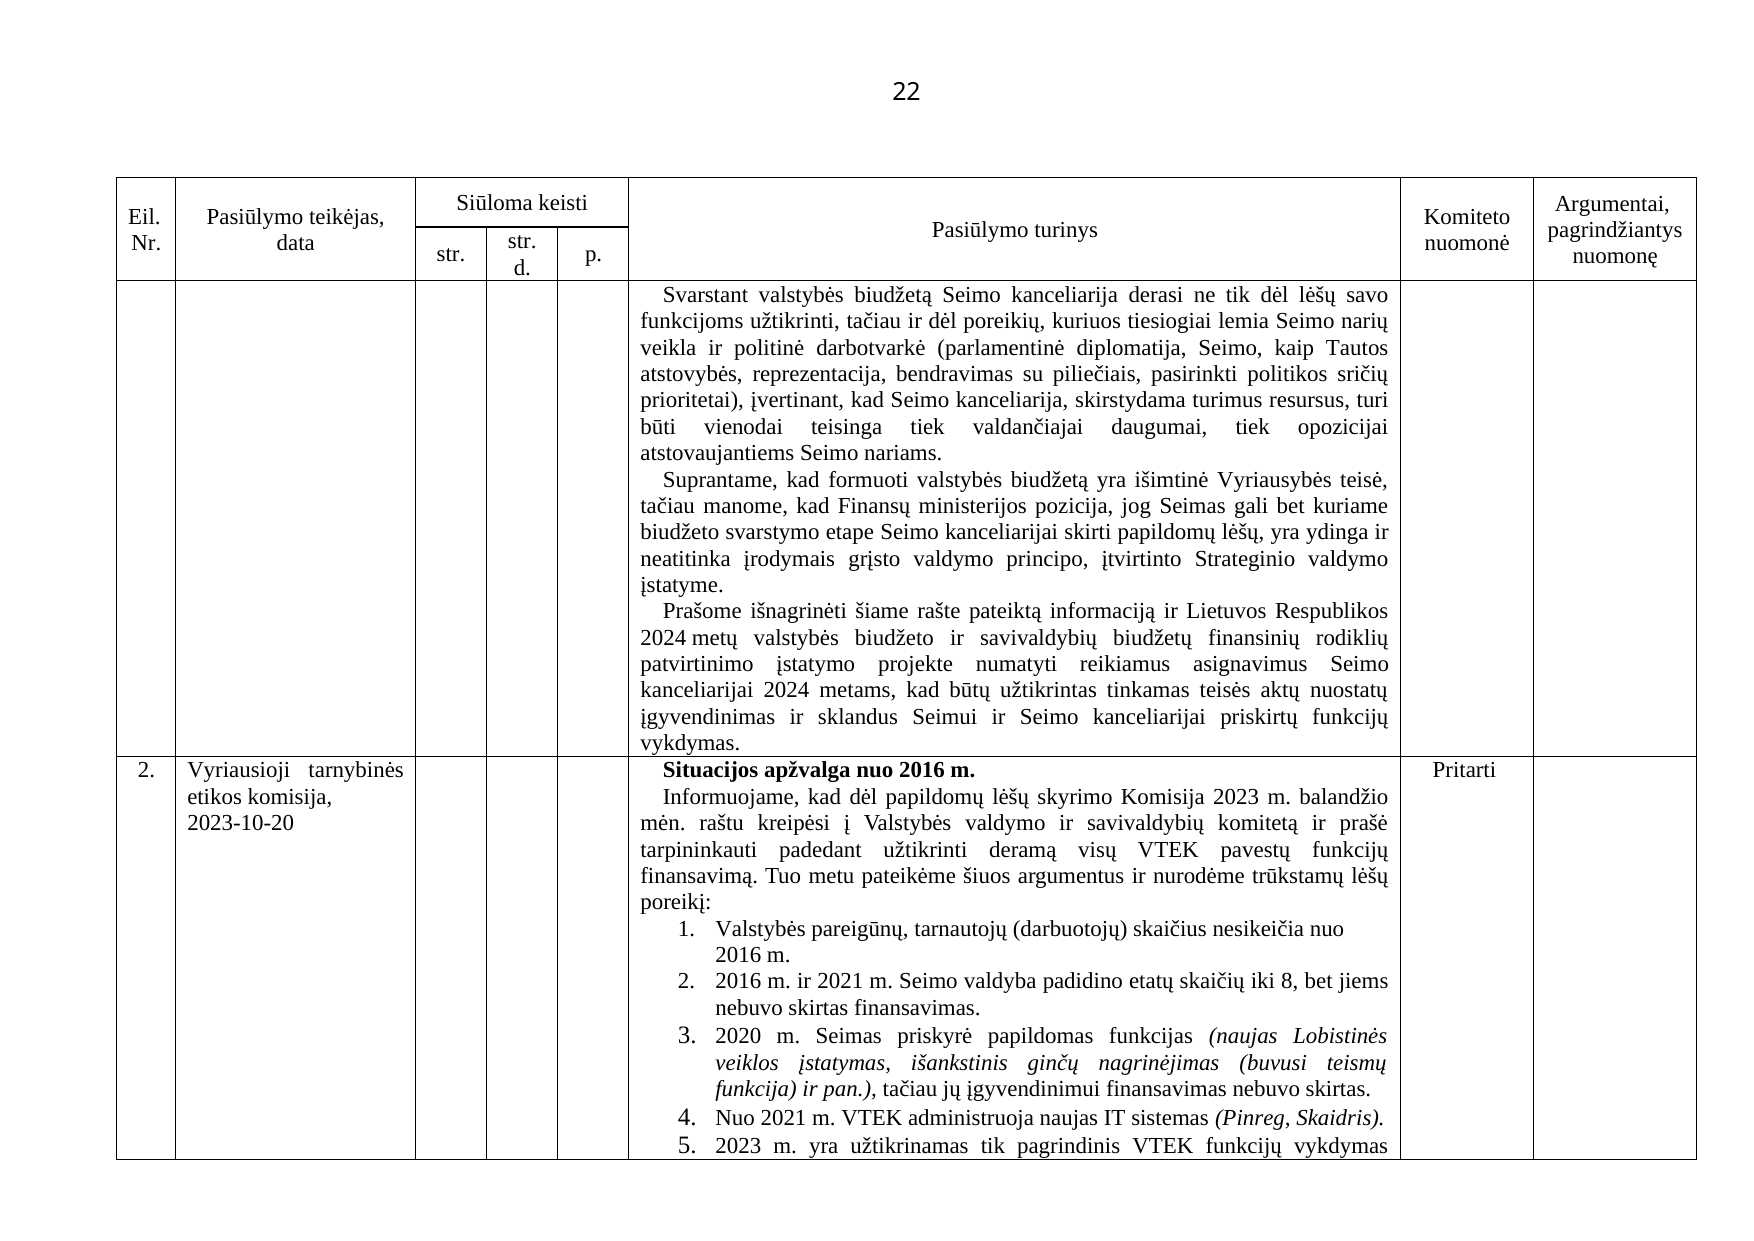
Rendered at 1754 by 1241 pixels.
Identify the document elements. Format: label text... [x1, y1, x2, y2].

table_cell p. [558, 228, 628, 280]
table_cell [1534, 757, 1696, 1159]
table_cell [558, 757, 628, 1159]
table_cell [416, 281, 486, 756]
table_header Pasiūlymo teikėjas, data [176, 178, 415, 280]
table_cell Situacijos apžvalga nuo 2016 m. Informuojame, kad dėl papildomų lėšų skyrimo Komisija 2023 m. balandžio mėn. raštu kreipėsi į Valstybės valdymo ir savivaldybių komitetą ir prašė tarpininkauti padedant užtikrinti deramą visų VTEK pavestų funkcijų finansavimą. Tuo metu pateikėme šiuos argumentus ir nurodėme trūkstamų lėšų poreikį: Valstybės pareigūnų, tarnautojų (darbuotojų) skaičius nesikeičia nuo 2016 m. 2016 m. ir 2021 m. Seimo valdyba padidino etatų skaičių iki 8, bet jiems nebuvo skirtas finansavimas. 2020 m. Seimas priskyrė papildomas funkcijas (naujas Lobistinės veiklos įstatymas, išankstinis ginčų nagrinėjimas (buvusi teismų funkcija) ir pan.), tačiau jų įgyvendinimui finansavimas nebuvo skirtas. Nuo 2021 m. VTEK administruoja naujas IT sistemas (Pinreg, Skaidris). 2023 m. yra užtikrinamas tik pagrindinis VTEK funkcijų vykdymas [629, 757, 1400, 1159]
table_cell Pritarti [1401, 757, 1533, 1159]
table_cell 2. [117, 757, 175, 1159]
table_cell Svarstant valstybės biudžetą Seimo kanceliarija derasi ne tik dėl lėšų savo funkcijoms užtikrinti, tačiau ir dėl poreikių, kuriuos tiesiogiai lemia Seimo narių veikla ir politinė darbotvarkė (parlamentinė diplomatija, Seimo, kaip Tautos atstovybės, reprezentacija, bendravimas su piliečiais, pasirinkti politikos sričių prioritetai), įvertinant, kad Seimo kanceliarija, skirstydama turimus resursus, turi būti vienodai teisinga tiek valdančiajai daugumai, tiek opozicijai atstovaujantiems Seimo nariams. Suprantame, kad formuoti valstybės biudžetą yra išimtinė Vyriausybės teisė, tačiau manome, kad Finansų ministerijos pozicija, jog Seimas gali bet kuriame biudžeto svarstymo etape Seimo kanceliarijai skirti papildomų lėšų, yra ydinga ir neatitinka įrodymais grįsto valdymo principo, įtvirtinto Strateginio valdymo įstatyme. Prašome išnagrinėti šiame rašte pateiktą informaciją ir Lietuvos Respublikos 2024 metų valstybės biudžeto ir savivaldybių biudžetų finansinių rodiklių patvirtinimo įstatymo projekte numatyti reikiamus asignavimus Seimo kanceliarijai 2024 metams, kad būtų užtikrintas tinkamas teisės aktų nuostatų įgyvendinimas ir sklandus Seimui ir Seimo kanceliarijai priskirtų funkcijų vykdymas. [629, 281, 1400, 756]
table_cell str. d. [487, 228, 557, 280]
table_header Pasiūlymo turinys [629, 178, 1400, 280]
table_header Komiteto nuomonė [1401, 178, 1533, 280]
table_cell [1534, 281, 1696, 756]
table_cell [487, 281, 557, 756]
table_header Argumentai, pagrindžiantys nuomonę [1534, 178, 1696, 280]
table_cell [487, 757, 557, 1159]
table_cell [1401, 281, 1533, 756]
table_cell [117, 281, 175, 756]
table_cell str. [416, 228, 486, 280]
table_cell [416, 757, 486, 1159]
table_cell Vyriausioji tarnybinės etikos komisija, 2023-10-20 [176, 757, 415, 1159]
table_header Siūloma keisti [416, 178, 628, 226]
table_header Eil. Nr. [117, 178, 175, 280]
table_cell [558, 281, 628, 756]
table_cell [176, 281, 415, 756]
